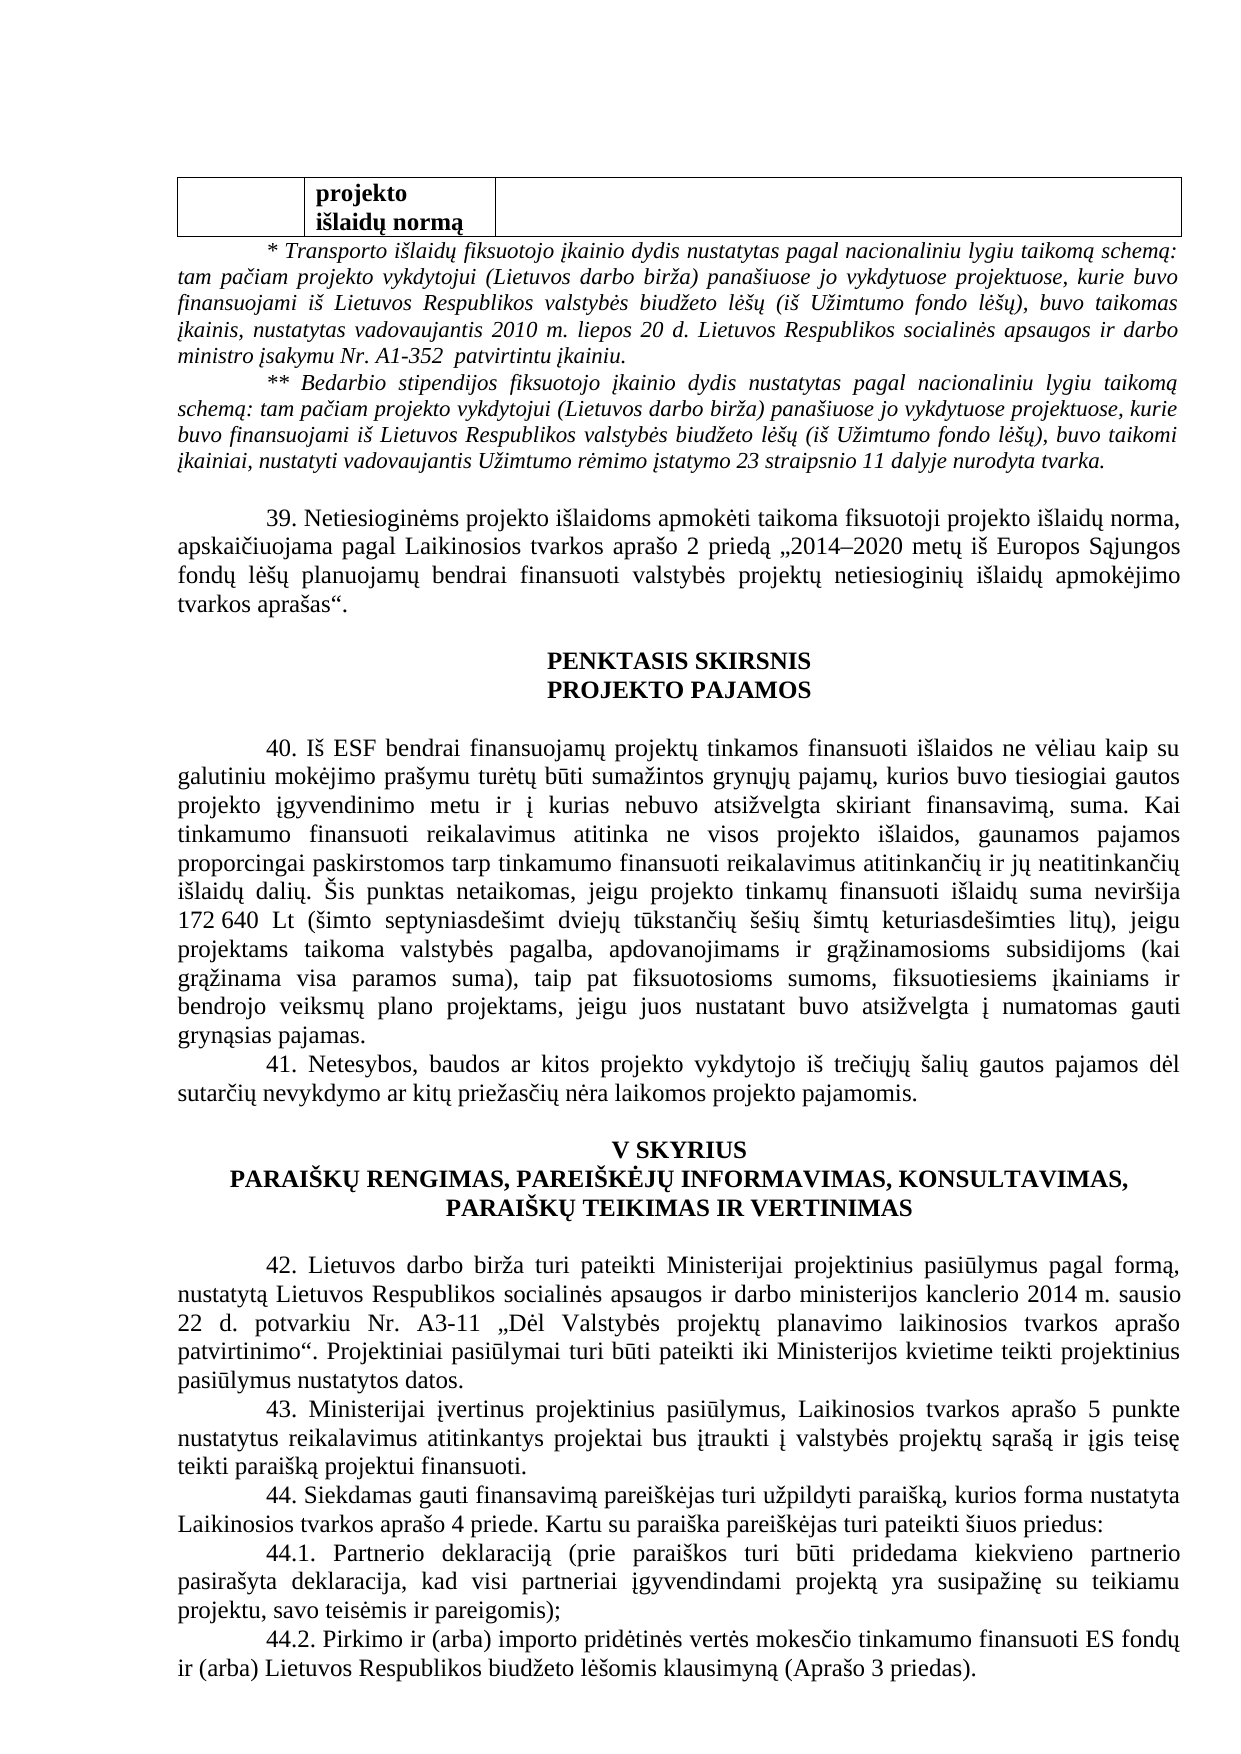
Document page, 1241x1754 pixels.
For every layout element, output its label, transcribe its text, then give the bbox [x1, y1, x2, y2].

text ** Bedarbio stipendijos fiksuotojo įkainio dydis nustatytas pagal nacionaliniu lygiu taikomą schemą: tam pačiam projekto vykdytojui (Lietuvos darbo birža) panašiuose jo vykdytuose projektuose, kurie buvo finansuojami iš Lietuvos Respublikos valstybės biudžeto lėšų (iš Užimtumo fondo lėšų), buvo taikomi įkainiai, nustatyti vadovaujantis Užimtumo rėmimo įstatymo 23 straipsnio 11 dalyje nurodyta tvarka. [177, 368, 1181, 474]
text PROJEKTO PAJAMOS [177, 675, 1181, 704]
table_cell projekto išlaidų normą [305, 178, 495, 236]
table_cell [496, 178, 1181, 236]
text * Transporto išlaidų fiksuotojo įkainio dydis nustatytas pagal nacionaliniu lygiu taikomą schemą: tam pačiam projekto vykdytojui (Lietuvos darbo birža) panašiuose jo vykdytuose projektuose, kurie buvo finansuojami iš Lietuvos Respublikos valstybės biudžeto lėšų (iš Užimtumo fondo lėšų), buvo taikomas įkainis, nustatytas vadovaujantis 2010 m. liepos 20 d. Lietuvos Respublikos socialinės apsaugos ir darbo ministro įsakymu Nr. A1-352 patvirtintu įkainiu. [177, 237, 1181, 368]
text 44. Siekdamas gauti finansavimą pareiškėjas turi užpildyti paraišką, kurios forma nustatyta Laikinosios tvarkos aprašo 4 priede. Kartu su paraiška pareiškėjas turi pateikti šiuos priedus: [177, 1480, 1181, 1538]
table_cell [178, 178, 304, 236]
text PARAIŠKŲ RENGIMAS, PAREIŠKĖJŲ INFORMAVIMAS, KONSULTAVIMAS, PARAIŠKŲ TEIKIMAS IR VERTINIMAS [177, 1164, 1181, 1221]
text 44.1. Partnerio deklaraciją (prie paraiškos turi būti pridedama kiekvieno partnerio pasirašyta deklaracija, kad visi partneriai įgyvendindami projektą yra susipažinę su teikiamu projektu, savo teisėmis ir pareigomis); [177, 1538, 1181, 1624]
text 43. Ministerijai įvertinus projektinius pasiūlymus, Laikinosios tvarkos aprašo 5 punkte nustatytus reikalavimus atitinkantys projektai bus įtraukti į valstybės projektų sąrašą ir įgis teisę teikti paraišką projektui finansuoti. [177, 1394, 1181, 1480]
text V SKYRIUS [177, 1135, 1181, 1164]
text 40. Iš ESF bendrai finansuojamų projektų tinkamos finansuoti išlaidos ne vėliau kaip su galutiniu mokėjimo prašymu turėtų būti sumažintos grynųjų pajamų, kurios buvo tiesiogiai gautos projekto įgyvendinimo metu ir į kurias nebuvo atsižvelgta skiriant finansavimą, suma. Kai tinkamumo finansuoti reikalavimus atitinka ne visos projekto išlaidos, gaunamos pajamos proporcingai paskirstomos tarp tinkamumo finansuoti reikalavimus atitinkančių ir jų neatitinkančių išlaidų dalių. Šis punktas netaikomas, jeigu projekto tinkamų finansuoti išlaidų suma neviršija 172 640 Lt (šimto septyniasdešimt dviejų tūkstančių šešių šimtų keturiasdešimties litų), jeigu projektams taikoma valstybės pagalba, apdovanojimams ir grąžinamosioms subsidijoms (kai grąžinama visa paramos suma), taip pat fiksuotosioms sumoms, fiksuotiesiems įkainiams ir bendrojo veiksmų plano projektams, jeigu juos nustatant buvo atsižvelgta į numatomas gauti grynąsias pajamas. [177, 733, 1181, 1049]
text 42. Lietuvos darbo birža turi pateikti Ministerijai projektinius pasiūlymus pagal formą, nustatytą Lietuvos Respublikos socialinės apsaugos ir darbo ministerijos kanclerio 2014 m. sausio 22 d. potvarkiu Nr. A3-11 „Dėl Valstybės projektų planavimo laikinosios tvarkos aprašo patvirtinimo“. Projektiniai pasiūlymai turi būti pateikti iki Ministerijos kvietime teikti projektinius pasiūlymus nustatytos datos. [177, 1250, 1181, 1394]
text 44.2. Pirkimo ir (arba) importo pridėtinės vertės mokesčio tinkamumo finansuoti ES fondų ir (arba) Lietuvos Respublikos biudžeto lėšomis klausimyną (Aprašo 3 priedas). [177, 1624, 1181, 1681]
text 39. Netiesioginėms projekto išlaidoms apmokėti taikoma fiksuotoji projekto išlaidų norma, apskaičiuojama pagal Laikinosios tvarkos aprašo 2 priedą „2014–2020 metų iš Europos Sąjungos fondų lėšų planuojamų bendrai finansuoti valstybės projektų netiesioginių išlaidų apmokėjimo tvarkos aprašas“. [177, 503, 1181, 618]
text 41. Netesybos, baudos ar kitos projekto vykdytojo iš trečiųjų šalių gautos pajamos dėl sutarčių nevykdymo ar kitų priežasčių nėra laikomos projekto pajamomis. [177, 1049, 1181, 1106]
text PENKTASIS SKIRSNIS [177, 646, 1181, 675]
